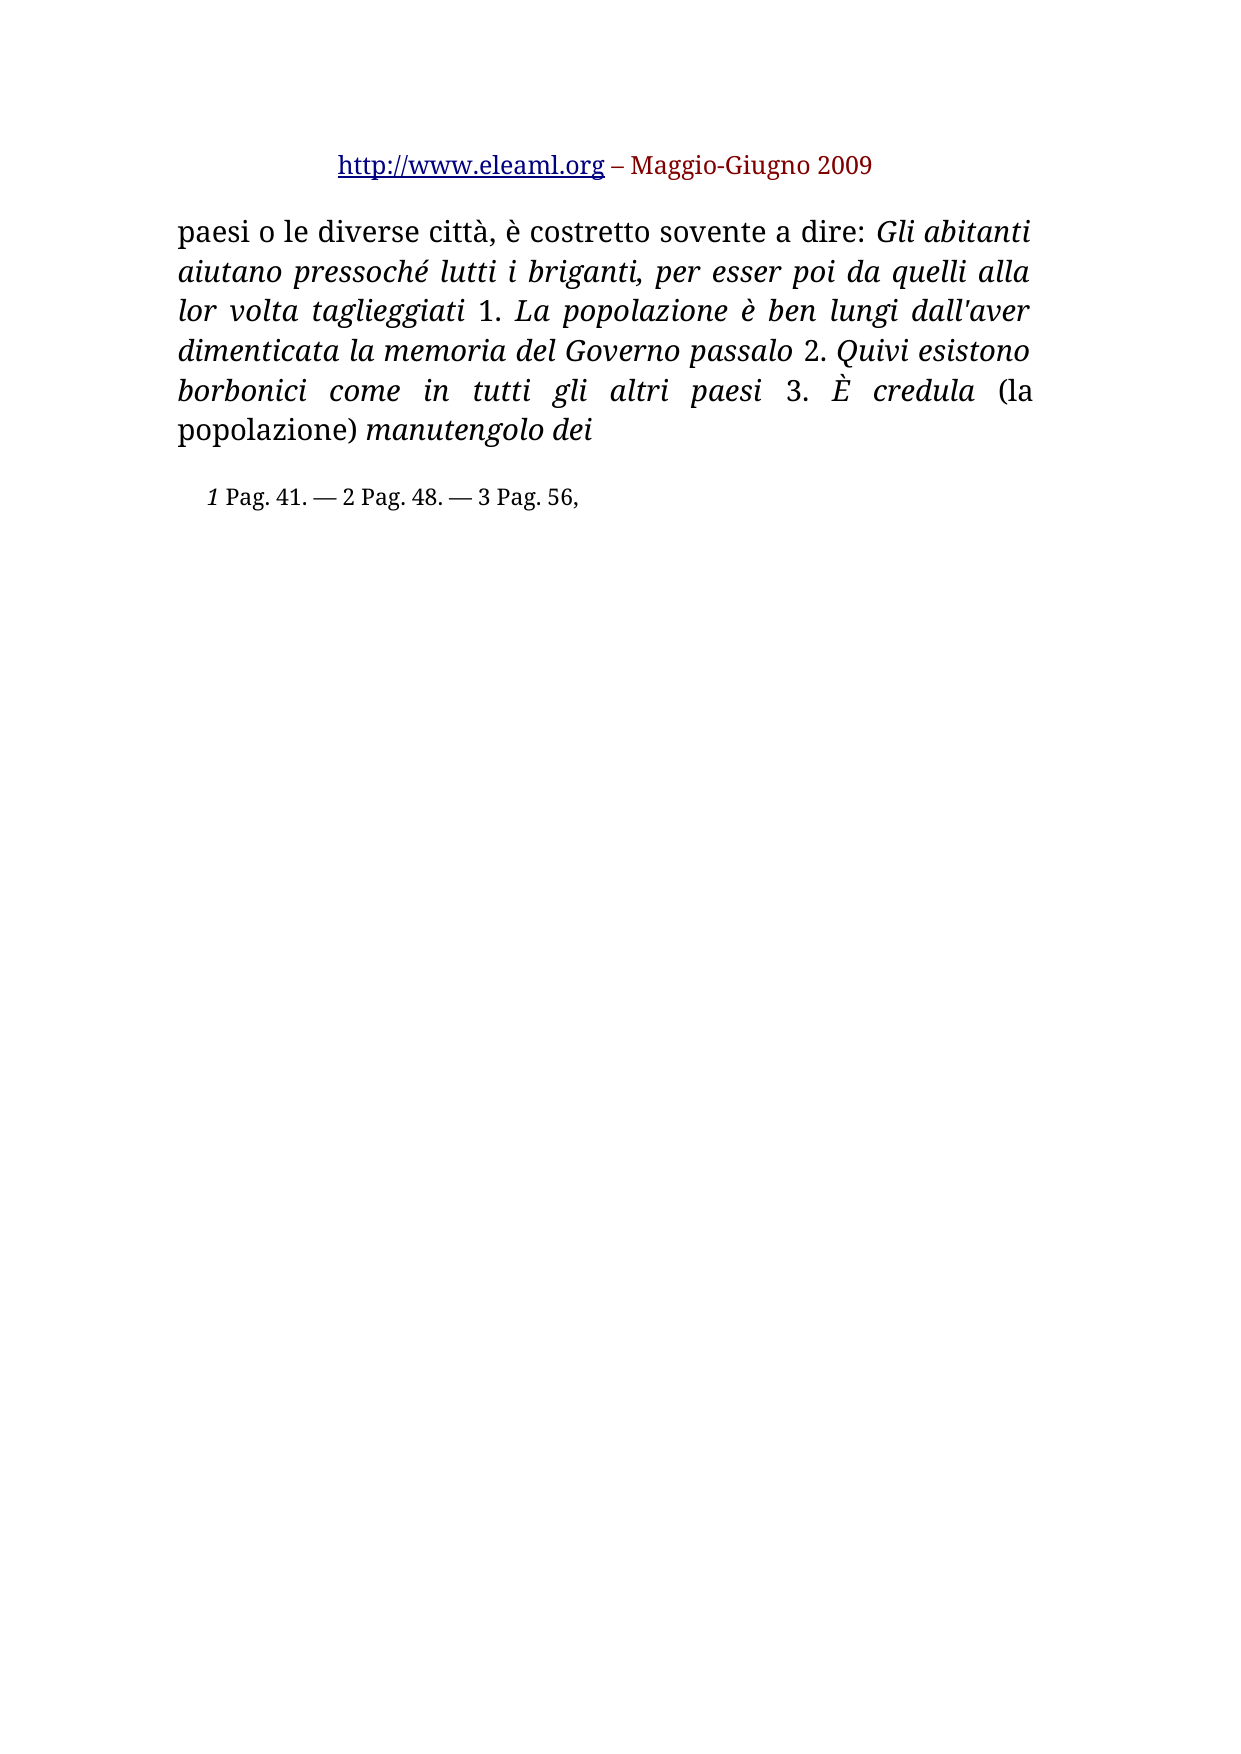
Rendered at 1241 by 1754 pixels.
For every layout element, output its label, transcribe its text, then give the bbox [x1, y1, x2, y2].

text 1 Pag. 41. — 2 Pag. 48. — 3 Pag. 56, [177, 481, 1033, 512]
text paesi o le diverse città, è costretto sovente a dire: Gli abitanti aiutano pressoché lutti i briganti, per esser poi da quelli alla lor volta taglieggiati 1. La popolazione è ben lungi dall'aver dimenticata la memoria del Governo passalo 2. Quivi esistono borbonici come in tutti gli altri paesi 3. È credula (la popolazione) manutengolo dei [177, 211, 1033, 449]
